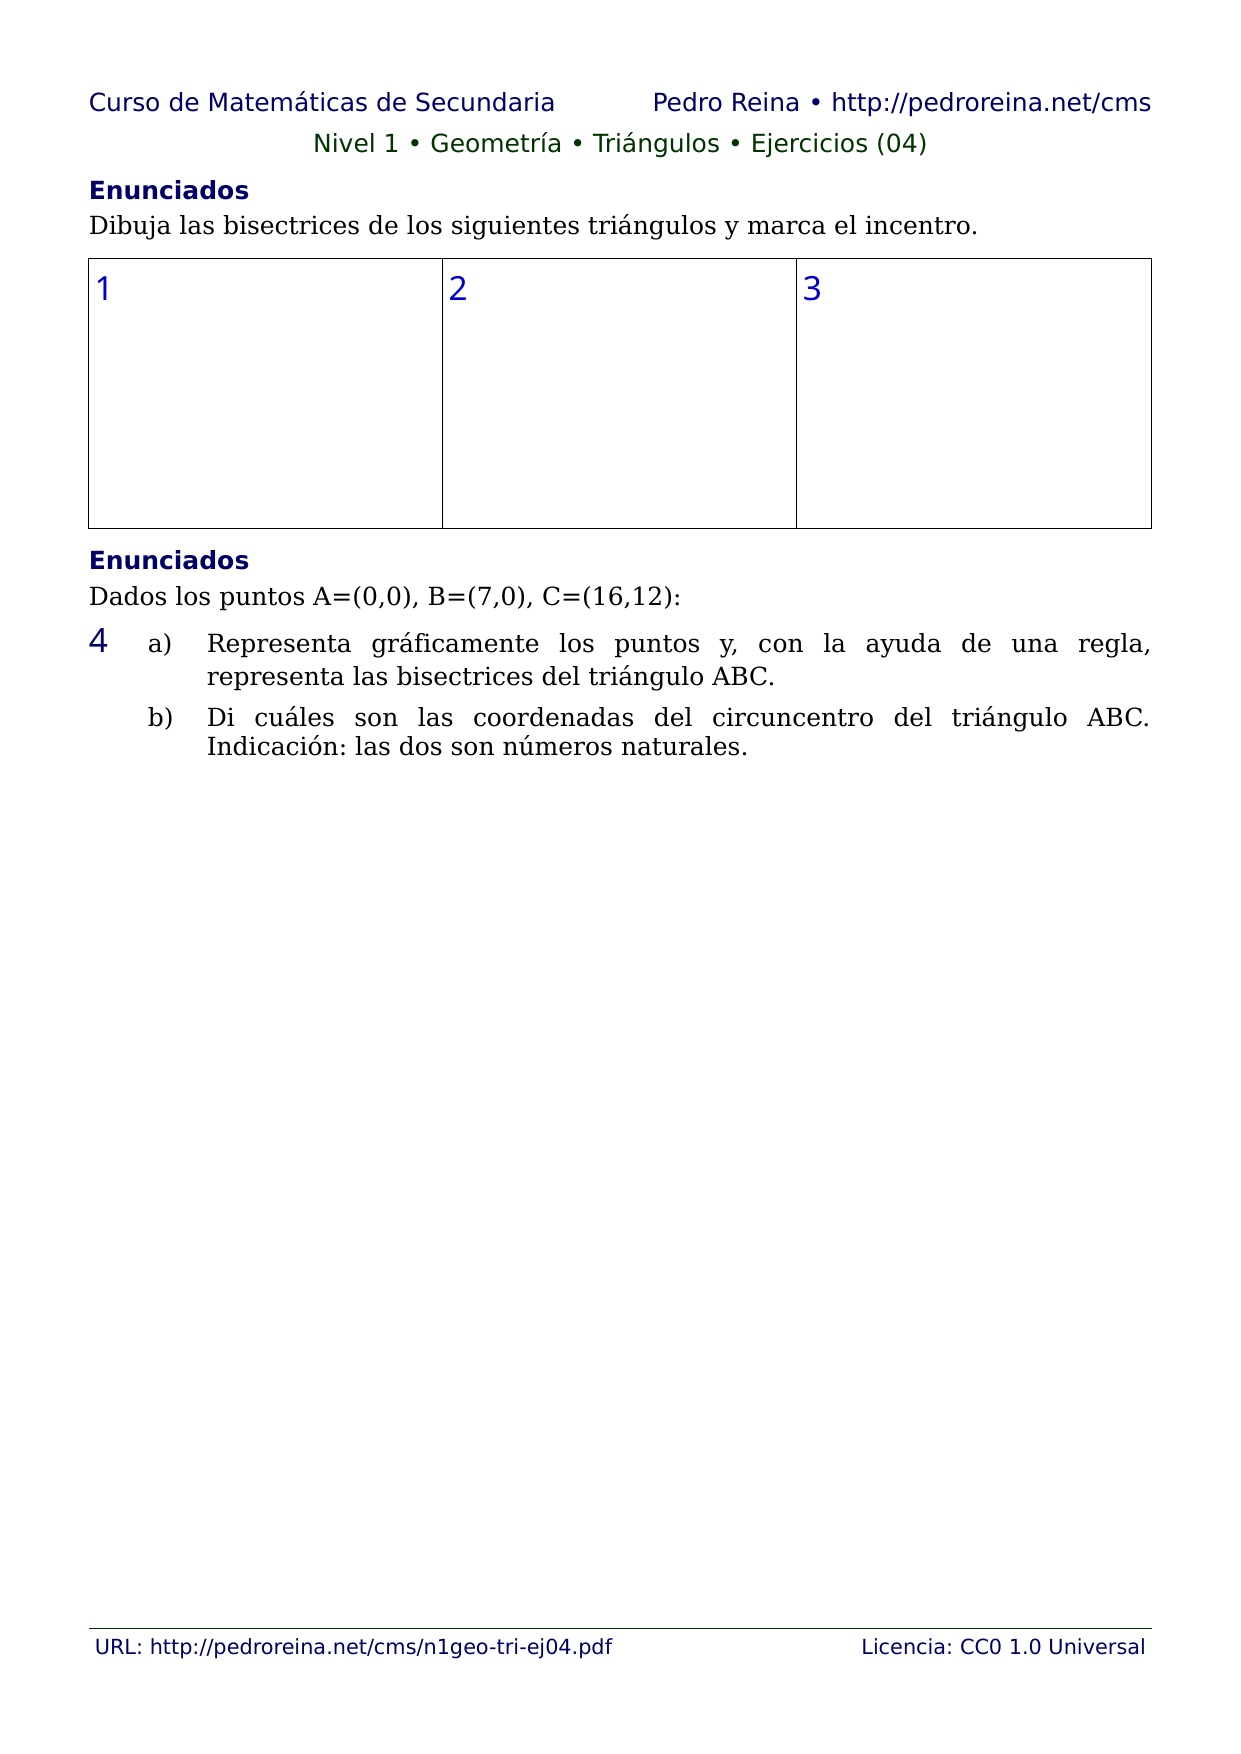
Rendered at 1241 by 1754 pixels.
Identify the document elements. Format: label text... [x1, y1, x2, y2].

table_header 2 [443, 259, 487, 528]
table_header 1 [89, 259, 133, 528]
table_header 3 [797, 259, 841, 528]
list a) Representa gráficamente los puntos y, con la ayuda de una regla, representa las bisectrices del triángulo ABC. [88, 617, 1152, 691]
text Enunciados [88, 176, 1152, 206]
text Dados los puntos A=(0,0), B=(7,0), C=(16,12): [88, 582, 1152, 611]
table_header [841, 259, 1151, 528]
text Dibuja las bisectrices de los siguientes triángulos y marca el incentro. [88, 211, 1152, 241]
text Enunciados [88, 547, 1152, 576]
text Nivel 1 • Geometría • Triángulos • Ejercicios (04) [88, 129, 1152, 159]
table_header [487, 259, 796, 528]
text Curso de Matemáticas de Secundaria Pedro Reina • http://pedroreina.net/cms [88, 88, 1152, 118]
text b) Di cuáles son las coordenadas del circuncentro del triángulo ABC. Indicación: las dos son números naturales. [148, 703, 1152, 761]
table_header [133, 259, 442, 528]
